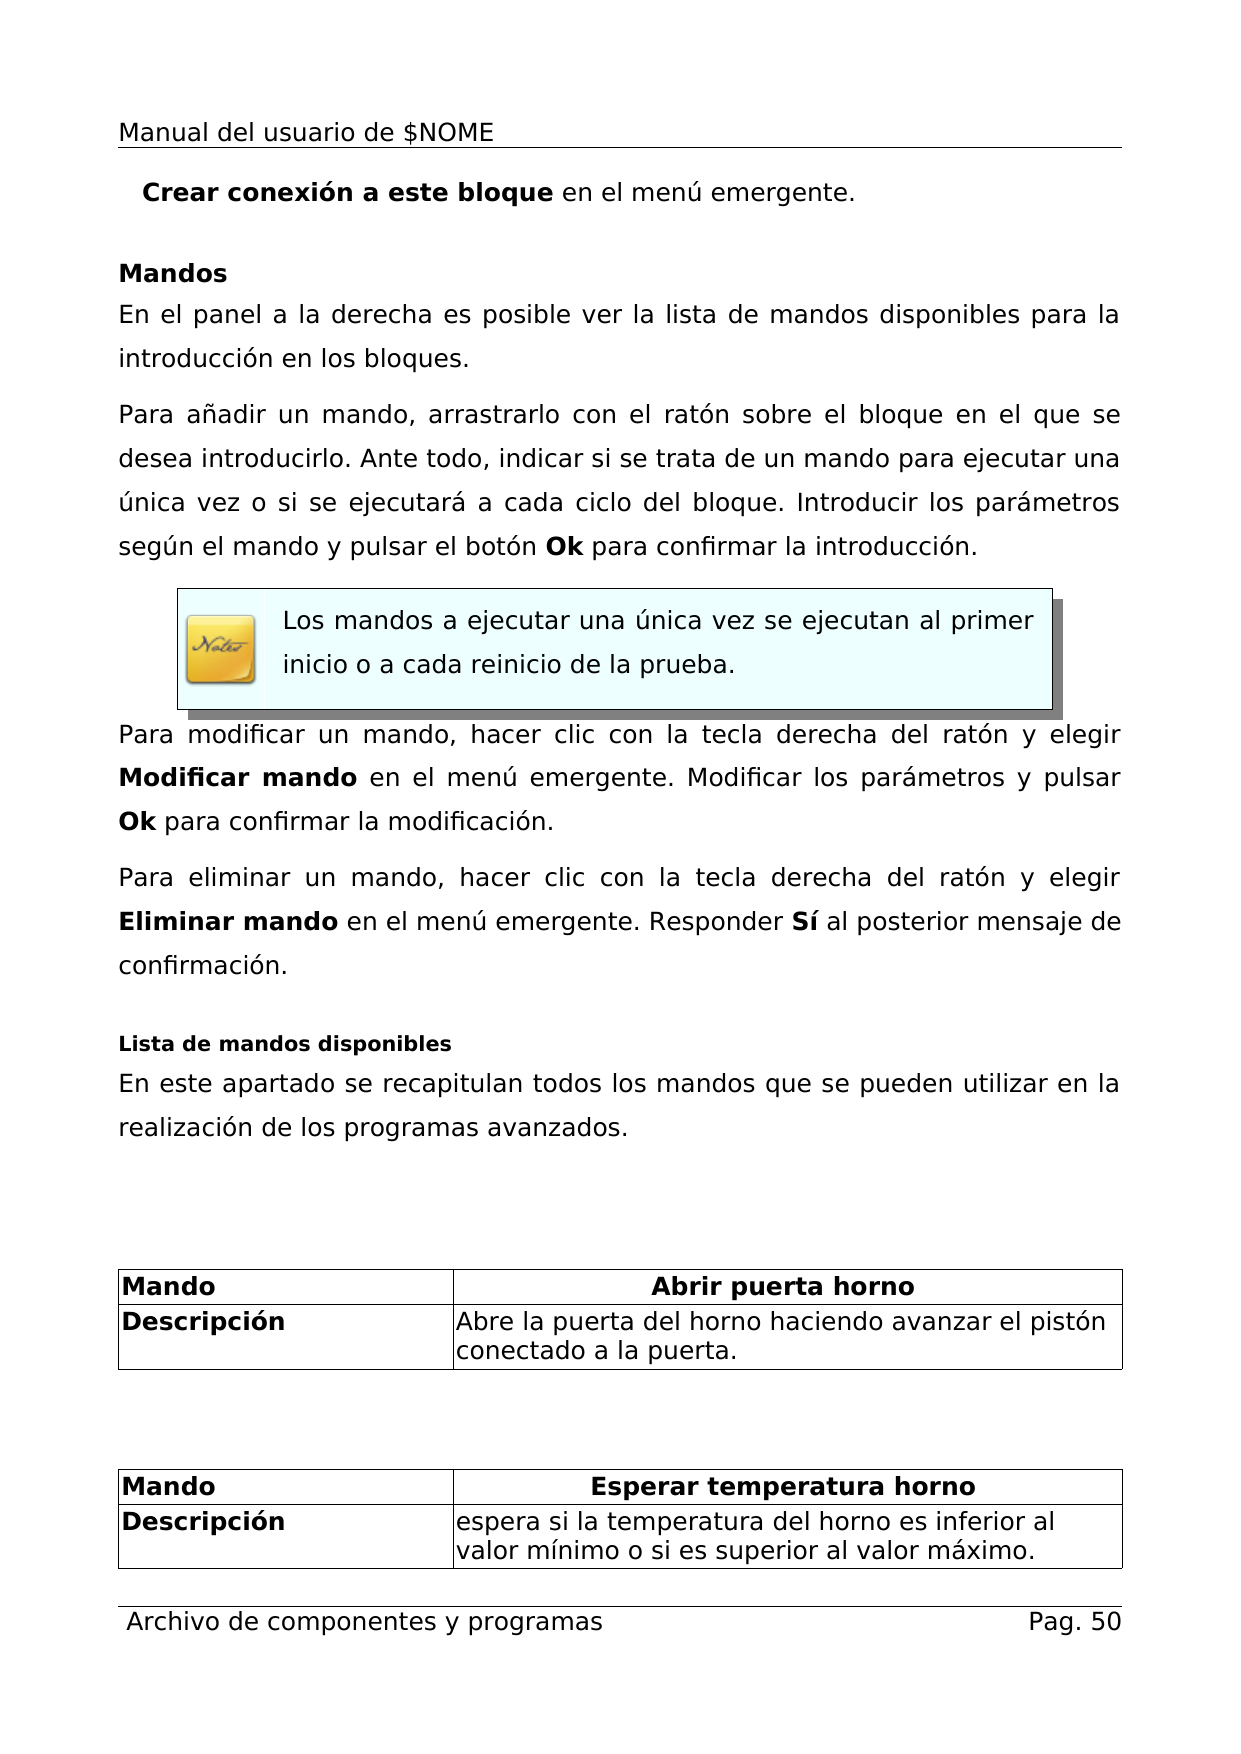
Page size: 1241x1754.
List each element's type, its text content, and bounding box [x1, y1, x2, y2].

table_header Los mandos a ejecutar una única vez se ejecutan al primer inicio o a cada reinicio de la prueba. [265, 589, 1052, 709]
subtitle Lista de mandos disponibles [118, 1032, 1122, 1057]
table_header [178, 589, 264, 709]
subtitle Mandos [118, 259, 1122, 288]
text En el panel a la derecha es posible ver la lista de mandos disponibles para la introducción en los bloques. [118, 301, 1122, 374]
table_cell Descripción [119, 1305, 453, 1368]
table_cell espera si la temperatura del horno es inferior al valor mínimo o si es superior al valor máximo. [454, 1505, 1122, 1568]
text Para modificar un mando, hacer clic con la tecla derecha del ratón y elegir Modificar mando en el menú emergente. Modificar los parámetros y pulsar Ok para confirmar la modificación. [118, 720, 1122, 837]
table_header Mando [119, 1470, 453, 1504]
table_cell Descripción [119, 1505, 453, 1568]
picture [183, 611, 259, 687]
list Crear conexión a este bloque en el menú emergente. [118, 178, 1122, 207]
table_header Mando [119, 1270, 453, 1304]
text En este apartado se recapitulan todos los mandos que se pueden utilizar en la realización de los programas avanzados. [118, 1069, 1122, 1142]
table_header Abrir puerta horno [454, 1270, 1122, 1304]
text Para eliminar un mando, hacer clic con la tecla derecha del ratón y elegir Eliminar mando en el menú emergente. Responder Sí al posterior mensaje de confirmación. [118, 864, 1122, 980]
table_cell Abre la puerta del horno haciendo avanzar el pistón conectado a la puerta. [454, 1305, 1122, 1368]
text Para añadir un mando, arrastrarlo con el ratón sobre el bloque en el que se desea introducirlo. Ante todo, indicar si se trata de un mando para ejecutar una única vez o si se ejecutará a cada ciclo del bloque. Introducir los parámetros según el mando y pulsar el botón Ok para confirmar la introducción. [118, 401, 1122, 561]
table_header Esperar temperatura horno [454, 1470, 1122, 1504]
